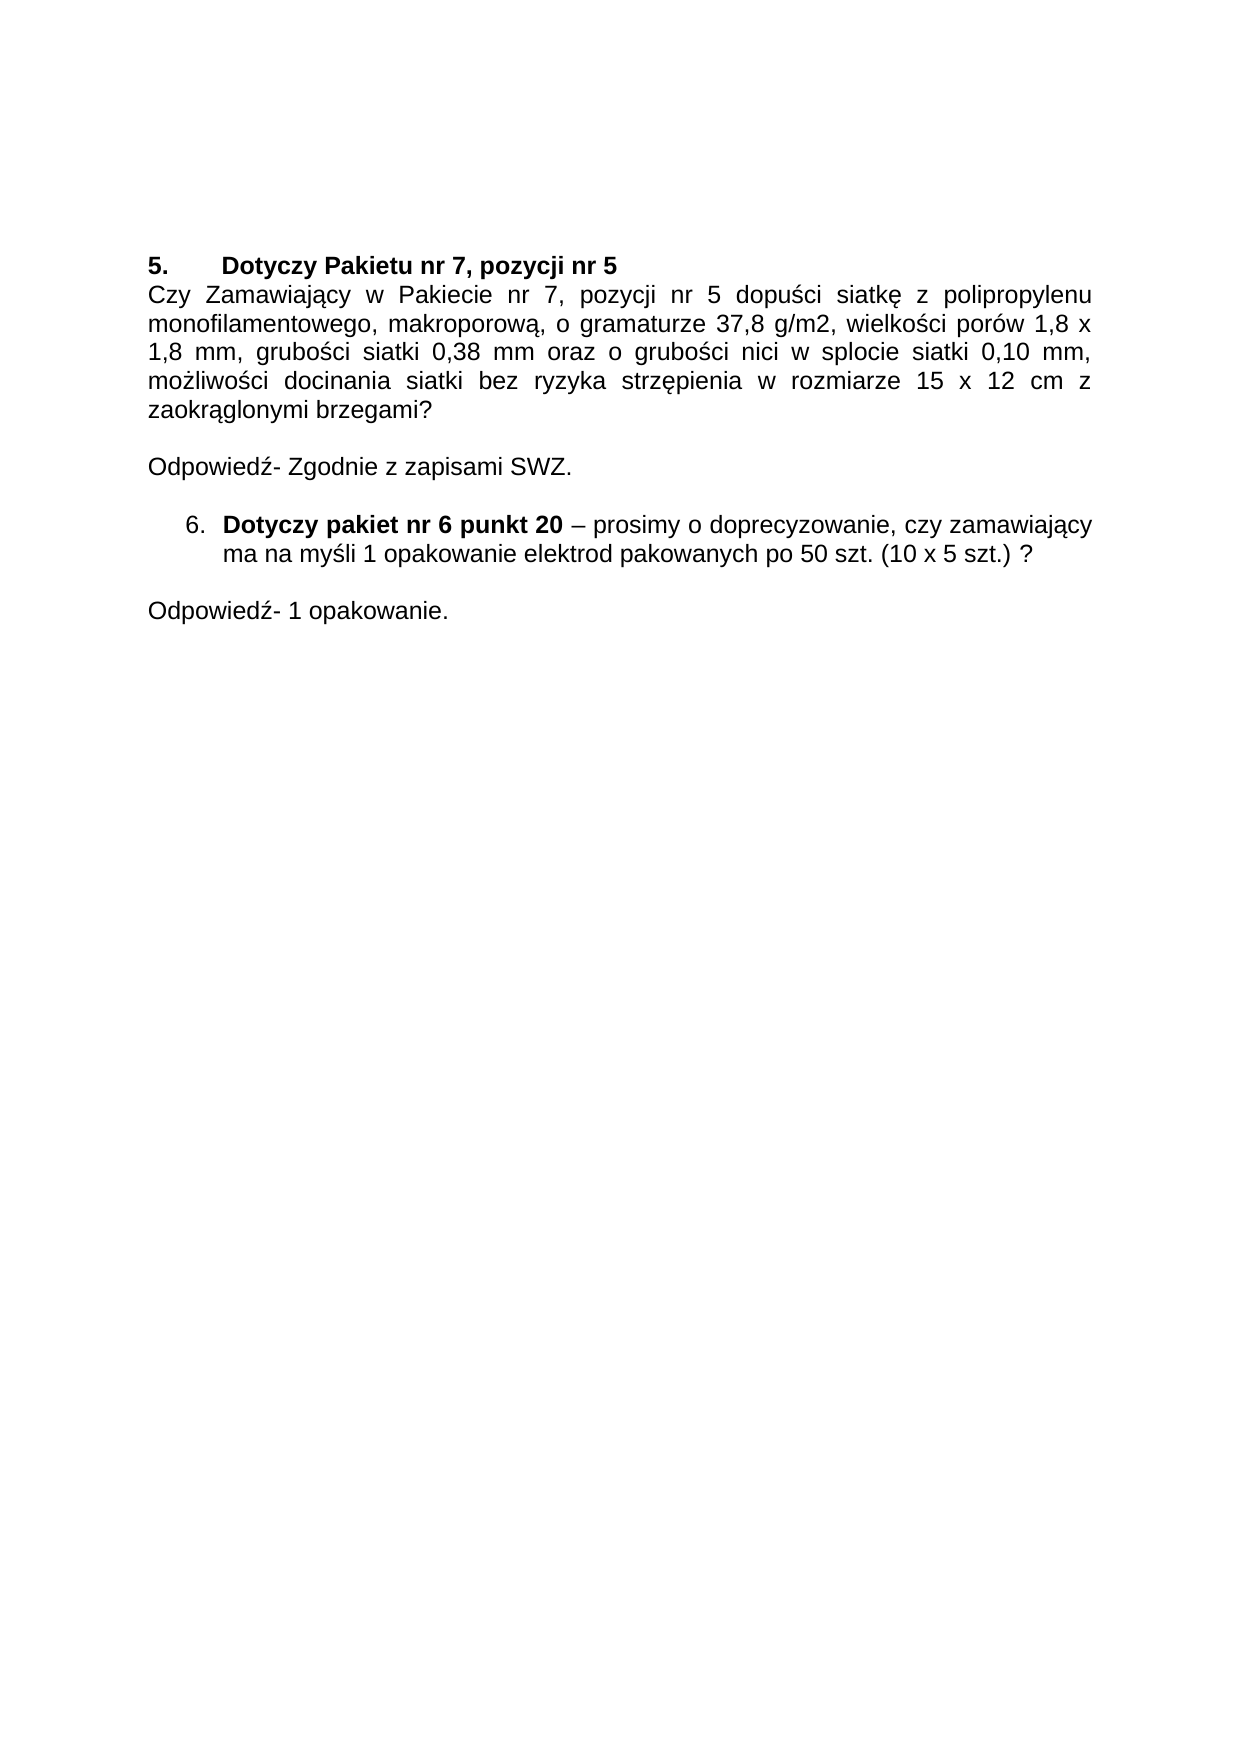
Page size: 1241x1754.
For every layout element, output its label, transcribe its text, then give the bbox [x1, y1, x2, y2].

text 5. Dotyczy Pakietu nr 7, pozycji nr 5 [148, 251, 1093, 280]
list Dotyczy pakiet nr 6 punkt 20 – prosimy o doprecyzowanie, czy zamawiający ma na myśli 1 opakowanie elektrod pakowanych po 50 szt. (10 x 5 szt.) ? [185, 510, 1093, 567]
text Czy Zamawiający w Pakiecie nr 7, pozycji nr 5 dopuści siatkę z polipropylenu monofilamentowego, makroporową, o gramaturze 37,8 g/m2, wielkości porów 1,8 x 1,8 mm, grubości siatki 0,38 mm oraz o grubości nici w splocie siatki 0,10 mm, możliwości docinania siatki bez ryzyka strzępienia w rozmiarze 15 x 12 cm z zaokrąglonymi brzegami? [148, 280, 1093, 423]
text Odpowiedź- Zgodnie z zapisami SWZ. [148, 452, 1093, 481]
text Odpowiedź- 1 opakowanie. [148, 596, 1093, 625]
